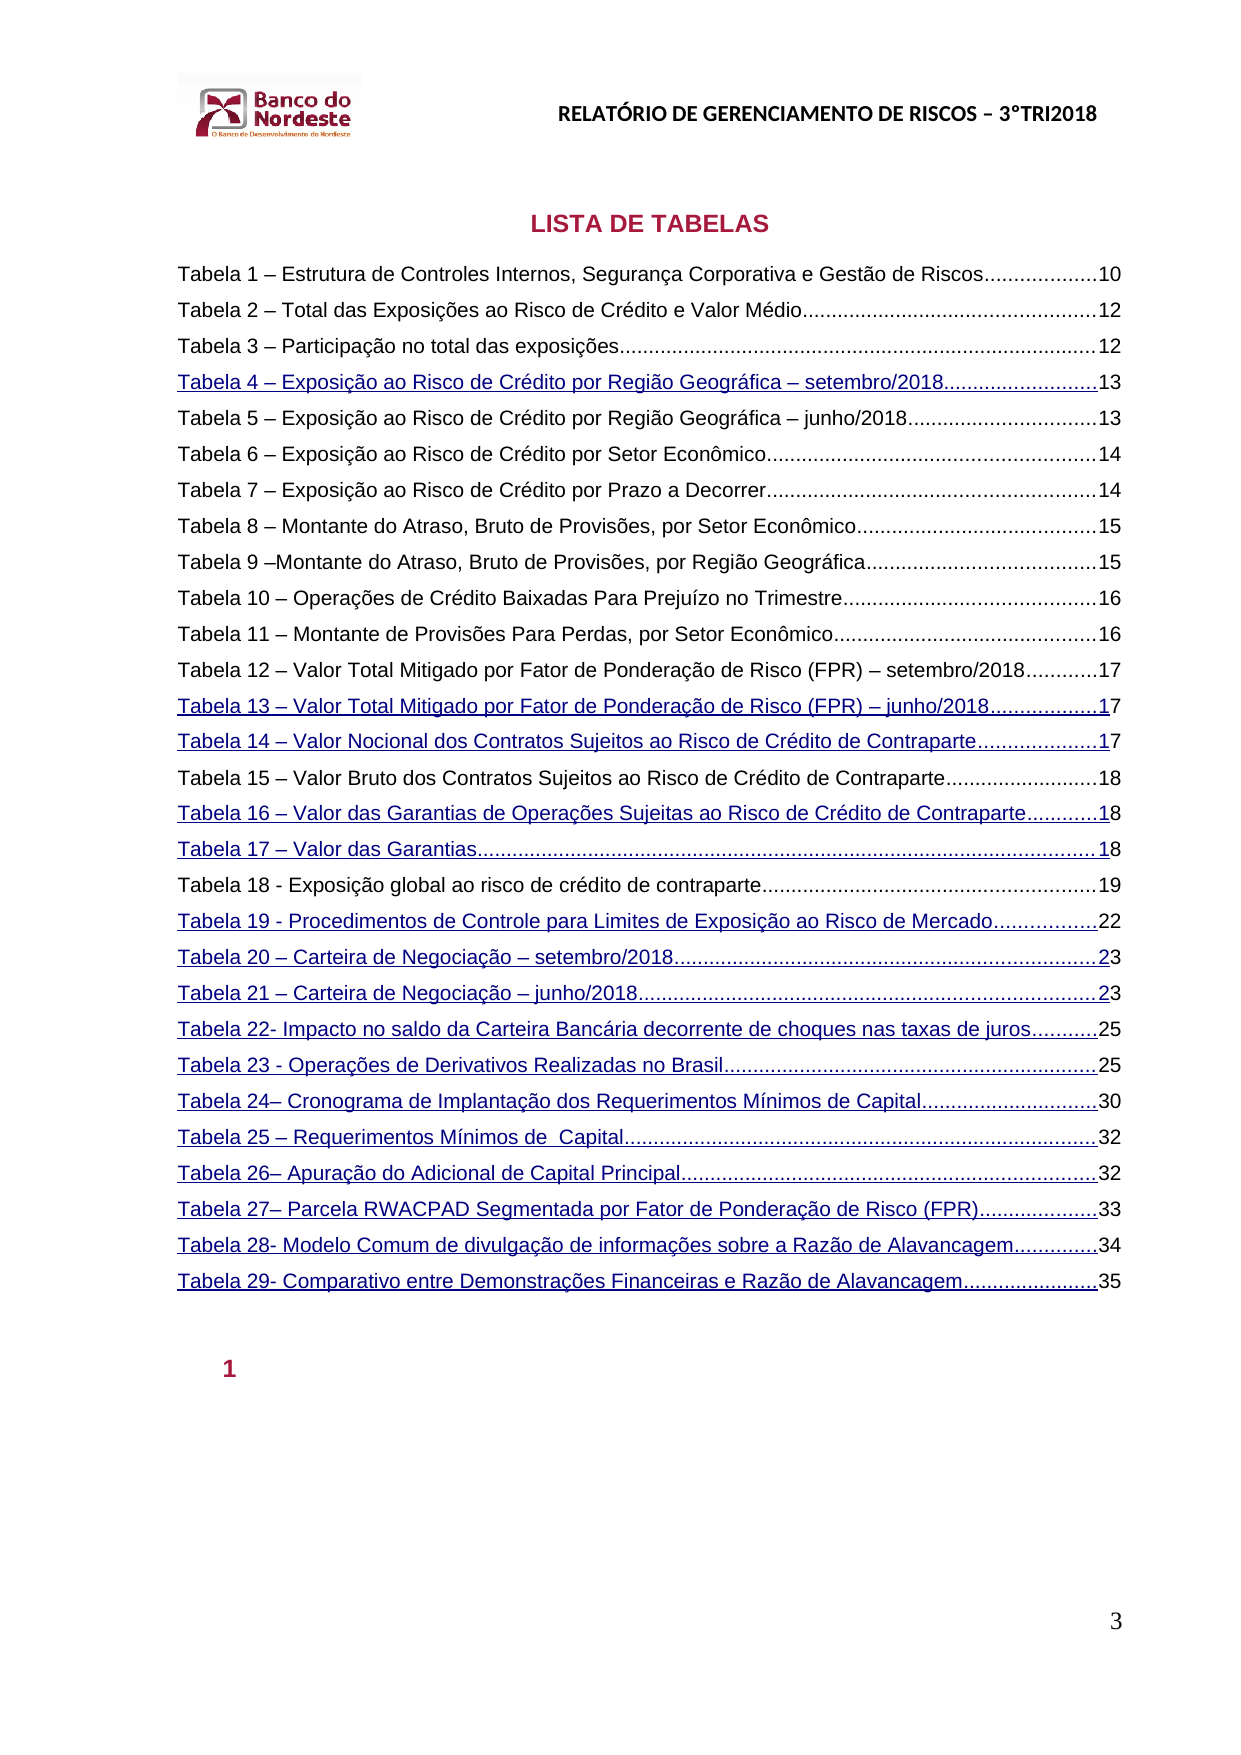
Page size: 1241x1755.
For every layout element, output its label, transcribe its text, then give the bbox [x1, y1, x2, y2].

text Tabela 7 – Exposição ao Risco de Crédito por Prazo a Decorrer 14 [177, 478, 1122, 502]
text Tabela 17 – Valor das Garantias 18 [177, 837, 1122, 861]
text Tabela 27– Parcela RWACPAD Segmentada por Fator de Ponderação de Risco (FPR) 33 [177, 1197, 1122, 1221]
text Tabela 15 – Valor Bruto dos Contratos Sujeitos ao Risco de Crédito de Contraparte 18 [177, 765, 1122, 789]
text Tabela 10 – Operações de Crédito Baixadas Para Prejuízo no Trimestre 16 [177, 586, 1122, 609]
text Tabela 11 – Montante de Provisões Para Perdas, por Setor Econômico 16 [177, 622, 1122, 646]
text Tabela 28- Modelo Comum de divulgação de informações sobre a Razão de Alavancagem 34 [177, 1232, 1122, 1256]
text Tabela 19 - Procedimentos de Controle para Limites de Exposição ao Risco de Mercado 22 [177, 909, 1122, 933]
text Tabela 2 – Total das Exposições ao Risco de Crédito e Valor Médio 12 [177, 298, 1122, 322]
text Tabela 8 – Montante do Atraso, Bruto de Provisões, por Setor Econômico 15 [177, 514, 1122, 538]
text Tabela 18 - Exposição global ao risco de crédito de contraparte 19 [177, 873, 1122, 897]
text Tabela 5 – Exposição ao Risco de Crédito por Região Geográfica – junho/2018 13 [177, 406, 1122, 430]
text Tabela 21 – Carteira de Negociação – junho/2018 23 [177, 981, 1122, 1005]
text Tabela 23 - Operações de Derivativos Realizadas no Brasil 25 [177, 1053, 1122, 1077]
text Tabela 14 – Valor Nocional dos Contratos Sujeitos ao Risco de Crédito de Contraparte 17 [177, 729, 1122, 753]
text Tabela 12 – Valor Total Mitigado por Fator de Ponderação de Risco (FPR) – setembro/2018 17 [177, 657, 1122, 681]
text Tabela 22- Impacto no saldo da Carteira Bancária decorrente de choques nas taxas de juros 25 [177, 1017, 1122, 1041]
text Tabela 16 – Valor das Garantias de Operações Sujeitas ao Risco de Crédito de Contraparte 18 [177, 801, 1122, 825]
text Tabela 29- Comparativo entre Demonstrações Financeiras e Razão de Alavancagem 35 [177, 1268, 1122, 1292]
text Tabela 26– Apuração do Adicional de Capital Principal 32 [177, 1161, 1122, 1184]
text Tabela 4 – Exposição ao Risco de Crédito por Região Geográfica – setembro/2018 13 [177, 370, 1122, 394]
text Tabela 13 – Valor Total Mitigado por Fator de Ponderação de Risco (FPR) – junho/2018 17 [177, 693, 1122, 717]
text Tabela 20 – Carteira de Negociação – setembro/2018 23 [177, 945, 1122, 969]
text Tabela 6 – Exposição ao Risco de Crédito por Setor Econômico 14 [177, 442, 1122, 466]
text Tabela 9 –Montante do Atraso, Bruto de Provisões, por Região Geográfica 15 [177, 550, 1122, 574]
text Tabela 3 – Participação no total das exposições 12 [177, 334, 1122, 358]
text Tabela 25 – Requerimentos Mínimos de Capital 32 [177, 1125, 1122, 1149]
text Tabela 1 – Estrutura de Controles Internos, Segurança Corporativa e Gestão de Riscos 10 [177, 262, 1122, 286]
text LISTA DE TABELAS [177, 209, 1122, 238]
text Tabela 24– Cronograma de Implantação dos Requerimentos Mínimos de Capital 30 [177, 1089, 1122, 1113]
